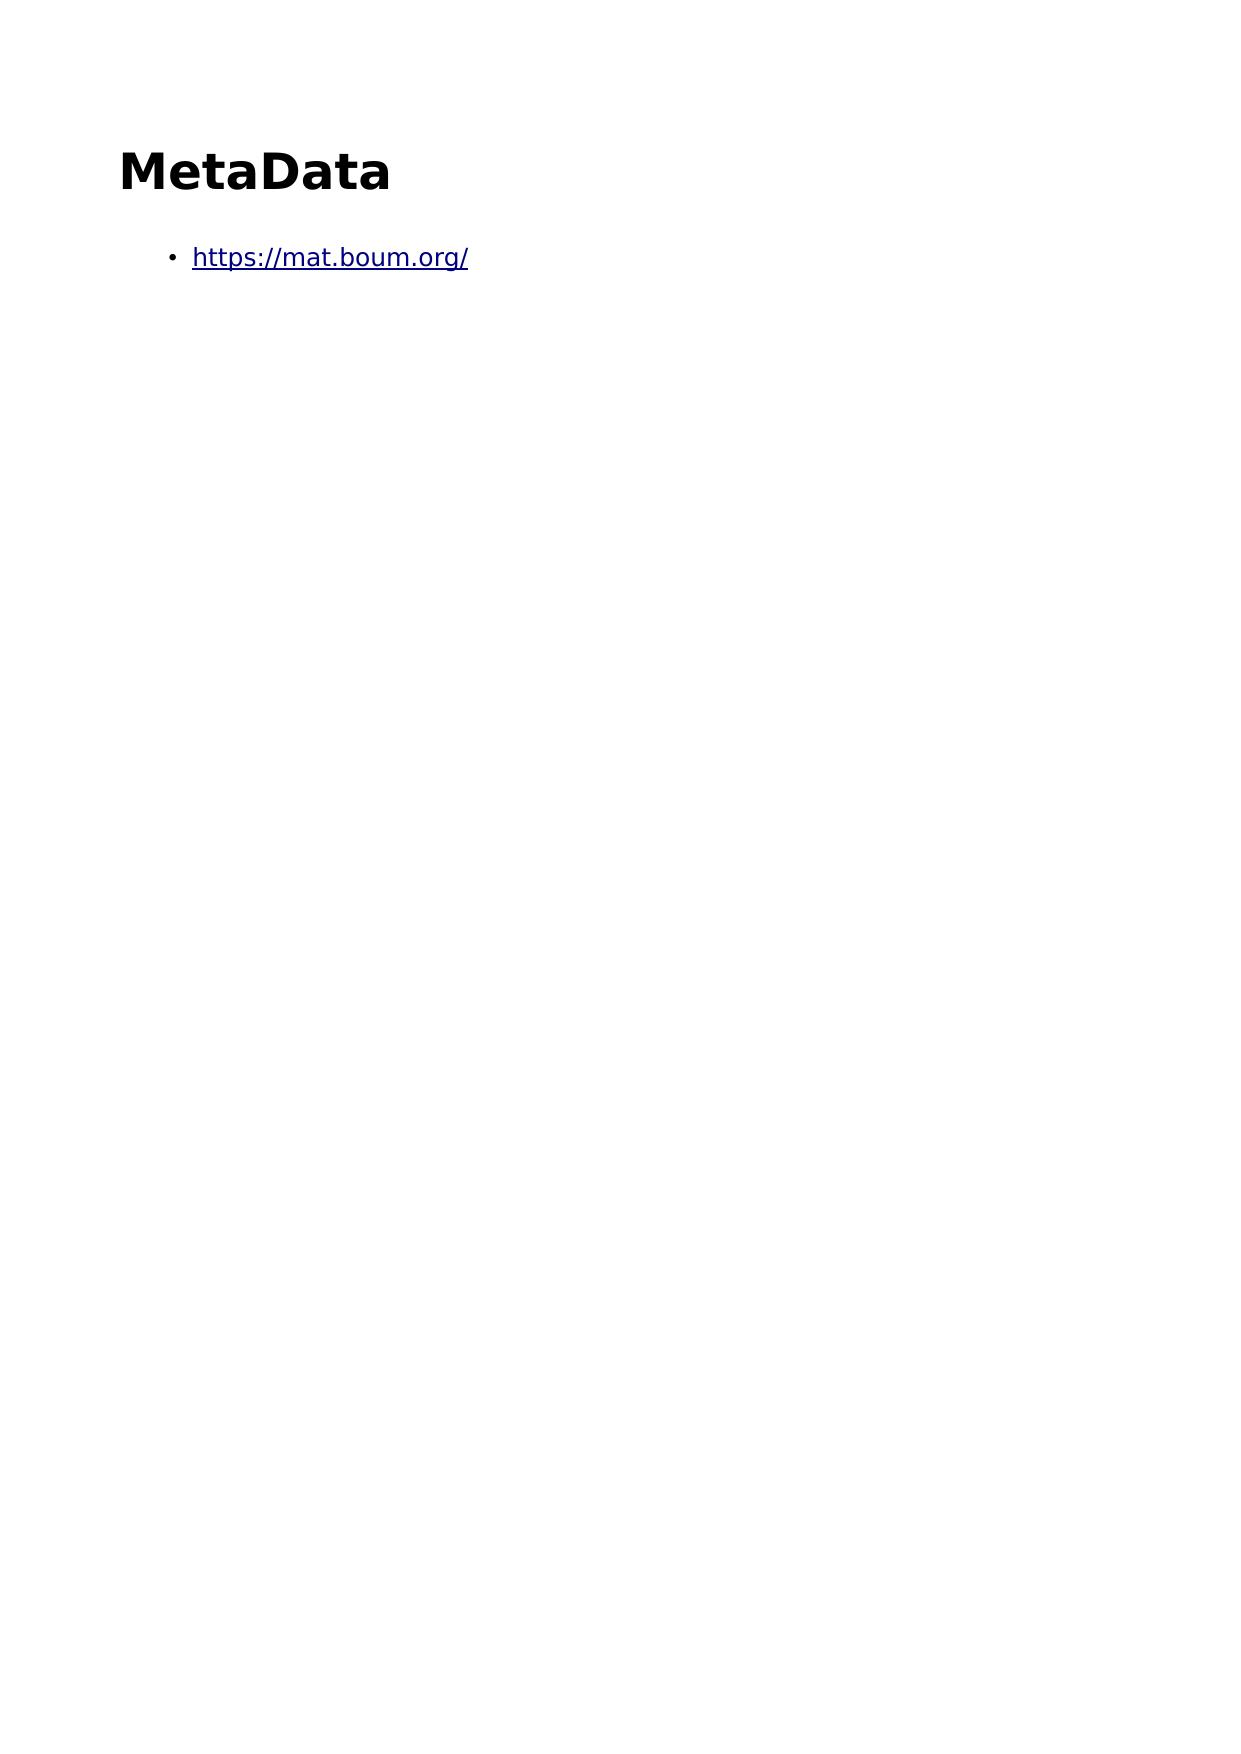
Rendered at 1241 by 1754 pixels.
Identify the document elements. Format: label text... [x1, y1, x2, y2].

subtitle MetaData [118, 143, 1122, 201]
list https://mat.boum.org/ [177, 243, 1122, 272]
